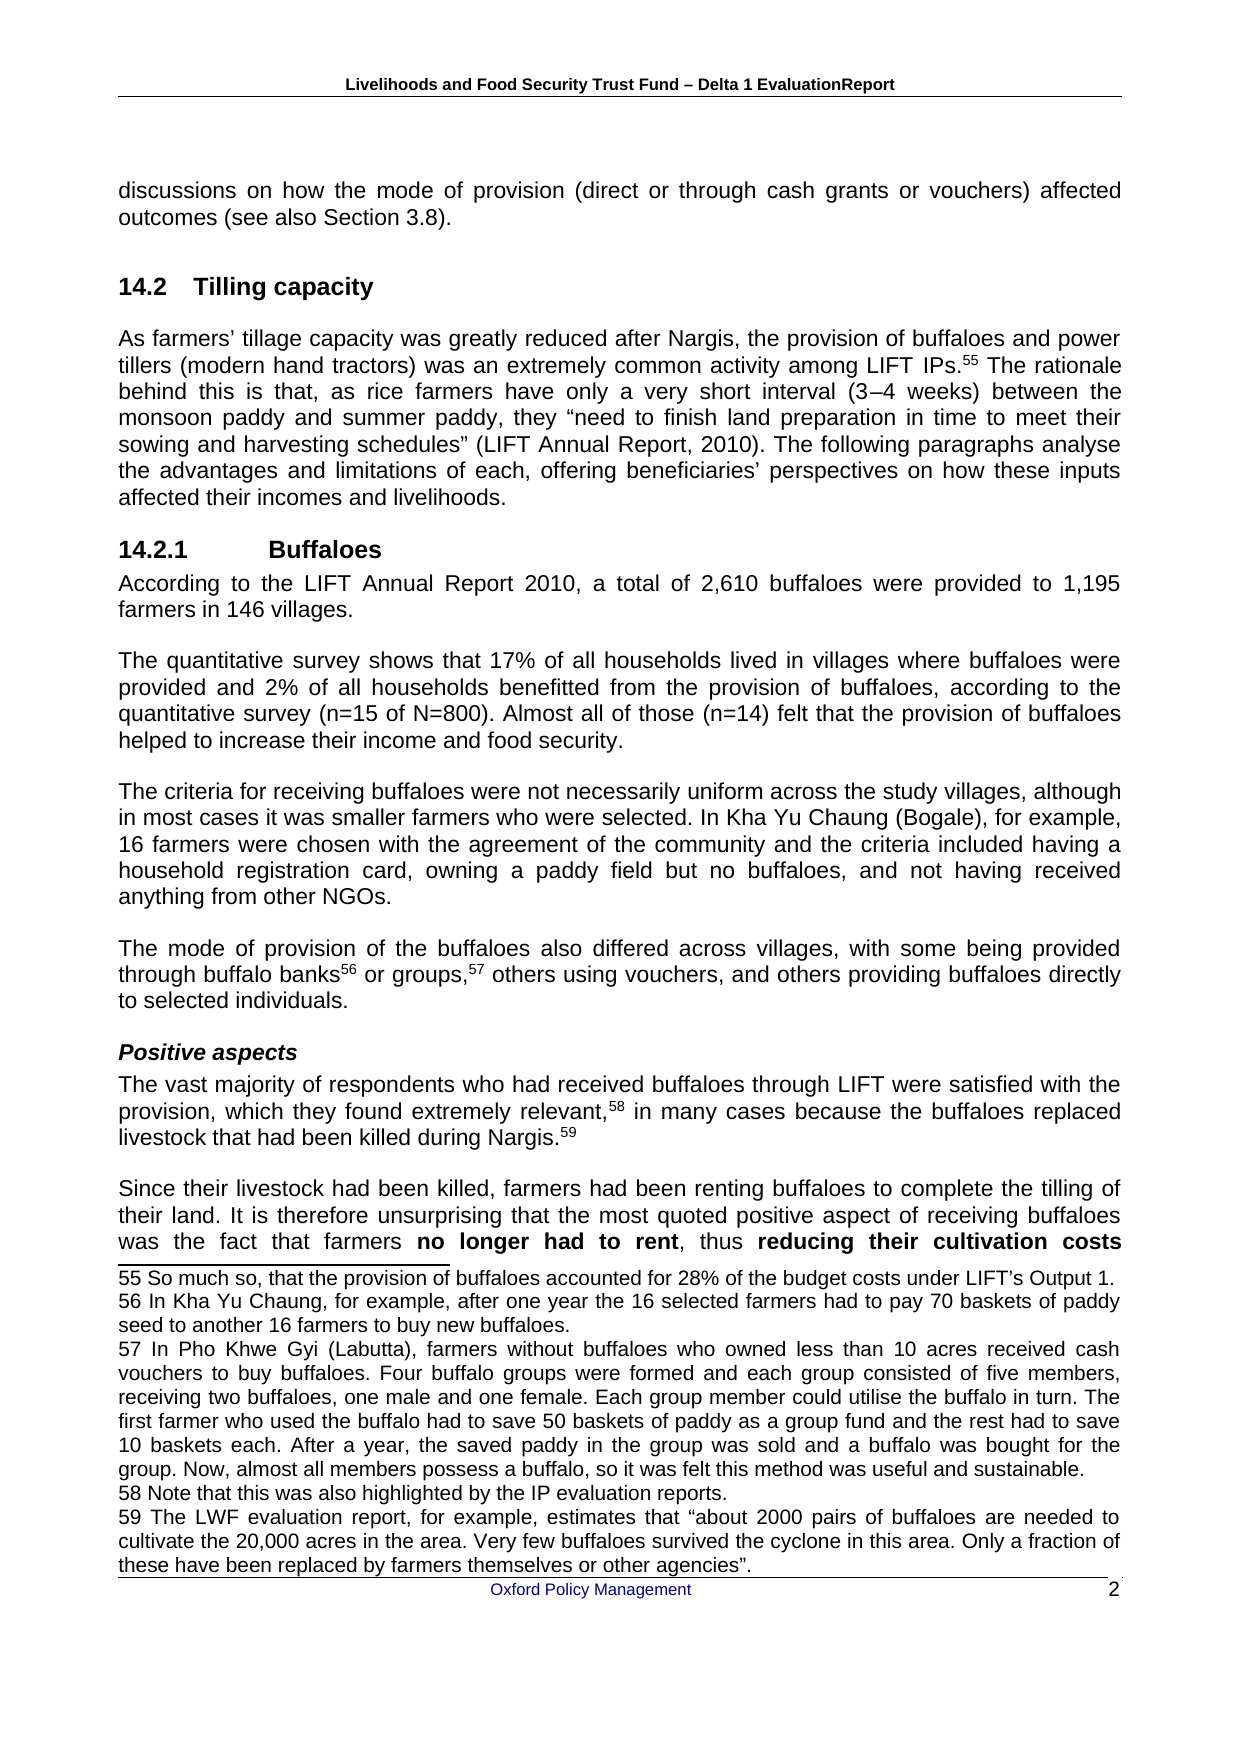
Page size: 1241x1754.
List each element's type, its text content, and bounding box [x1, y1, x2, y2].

text discussions on how the mode of provision (direct or through cash grants or vouchers) affected outcomes (see also Section 3.8). [118, 177, 1122, 230]
text The criteria for receiving buffaloes were not necessarily uniform across the study villages, although in most cases it was smaller farmers who were selected. In Kha Yu Chaung (Bogale), for example, 16 farmers were chosen with the agreement of the community and the criteria included having a household registration card, owning a paddy field but no buffaloes, and not having received anything from other NGOs. [118, 778, 1122, 910]
text In Kha Yu Chaung, for example, after one year the 16 selected farmers had to pay 70 baskets of paddy seed to another 16 farmers to buy new buffaloes. [118, 1289, 1122, 1337]
text The vast majority of respondents who had received buffaloes through LIFT were satisfied with the provision, which they found extremely relevant, in many cases because the buffaloes replaced livestock that had been killed during Nargis. [118, 1071, 1122, 1150]
text Since their livestock had been killed, farmers had been renting buffaloes to complete the tilling of their land. It is therefore unsurprising that the most quoted positive aspect of receiving buffaloes was the fact that farmers no longer had to rent, thus reducing their cultivation costs [118, 1175, 1122, 1254]
text The quantitative survey shows that 17% of all households lived in villages where buffaloes were provided and 2% of all households benefitted from the provision of buffaloes, according to the quantitative survey (n=15 of N=800). Almost all of those (n=14) felt that the provision of buffaloes helped to increase their income and food security. [118, 647, 1122, 753]
text As farmers’ tillage capacity was greatly reduced after Nargis, the provision of buffaloes and power tillers (modern hand tractors) was an extremely common activity among LIFT IPs. The rationale behind this is that, as rice farmers have only a very short interval (3–4 weeks) between the monsoon paddy and summer paddy, they “need to finish land preparation in time to meet their sowing and harvesting schedules” (LIFT Annual Report, 2010). The following paragraphs analyse the advantages and limitations of each, offering beneficiaries’ perspectives on how these inputs affected their incomes and livelihoods. [118, 325, 1122, 510]
text Note that this was also highlighted by the IP evaluation reports. [118, 1481, 1122, 1505]
text The mode of provision of the buffaloes also differed across villages, with some being provided through buffalo banks or groups, others using vouchers, and others providing buffaloes directly to selected individuals. [118, 935, 1122, 1014]
subtitle Buffaloes [118, 535, 1122, 563]
text According to the LIFT Annual Report 2010, a total of 2,610 buffaloes were provided to 1,195 farmers in 146 villages. [118, 570, 1122, 622]
text So much so, that the provision of buffaloes accounted for 28% of the budget costs under LIFT’s Output 1. [118, 1265, 1122, 1289]
subtitle Tilling capacity [118, 272, 1122, 300]
subtitle Positive aspects [118, 1039, 1122, 1065]
text The LWF evaluation report, for example, estimates that “about 2000 pairs of buffaloes are needed to cultivate the 20,000 acres in the area. Very few buffaloes survived the cyclone in this area. Only a fraction of these have been replaced by farmers themselves or other agencies”. [118, 1505, 1122, 1577]
text In Pho Khwe Gyi (Labutta), farmers without buffaloes who owned less than 10 acres received cash vouchers to buy buffaloes. Four buffalo groups were formed and each group consisted of five members, receiving two buffaloes, one male and one female. Each group member could utilise the buffalo in turn. The first farmer who used the buffalo had to save 50 baskets of paddy as a group fund and the rest had to save 10 baskets each. After a year, the saved paddy in the group was sold and a buffalo was bought for the group. Now, almost all members possess a buffalo, so it was felt this method was useful and sustainable. [118, 1337, 1122, 1481]
